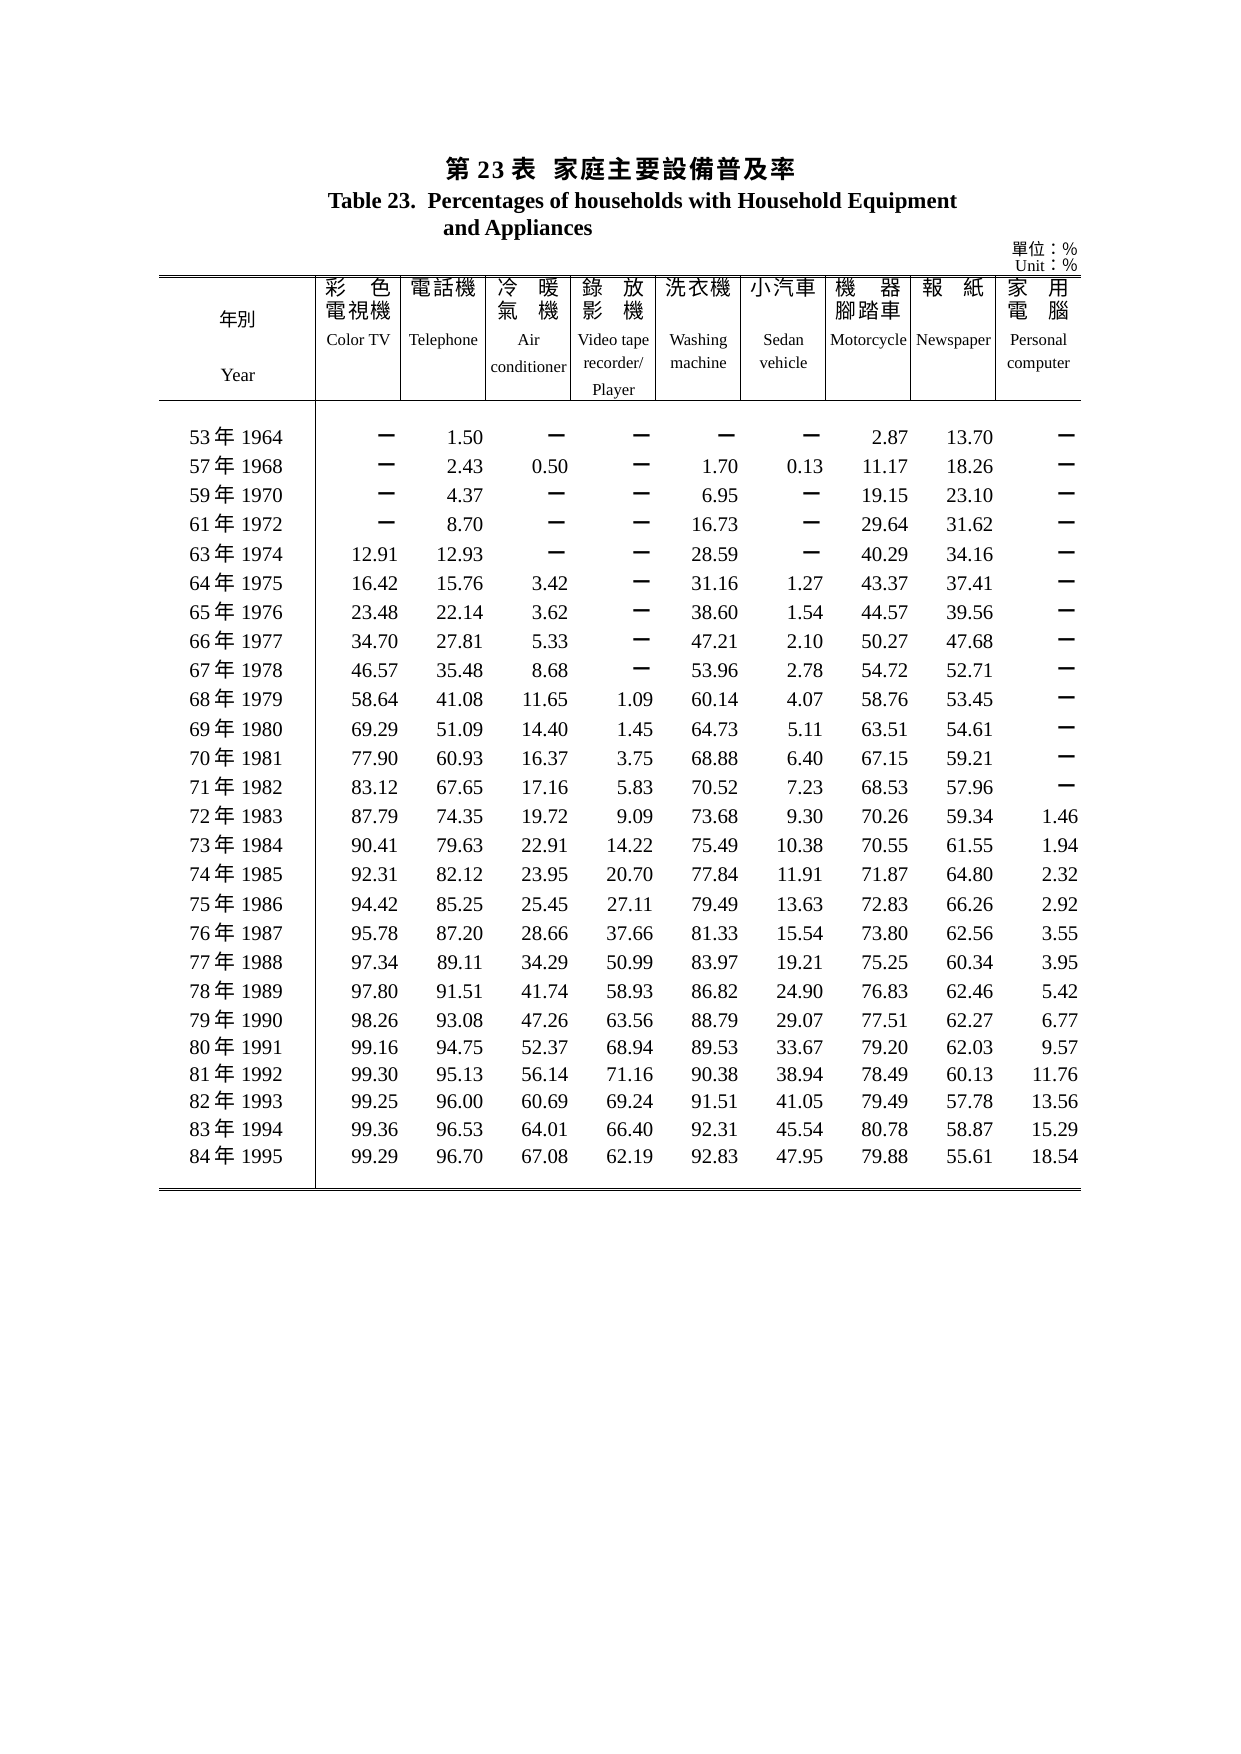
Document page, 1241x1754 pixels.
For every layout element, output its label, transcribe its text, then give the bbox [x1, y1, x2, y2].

table_cell 87.20 [401, 917, 486, 946]
table_cell 50.99 [571, 946, 656, 975]
table_cell 31.16 [656, 567, 741, 596]
table_cell － [571, 596, 656, 625]
table_cell 67.08 [486, 1140, 571, 1167]
table_cell 74年 [159, 859, 238, 888]
table_cell 13.70 [911, 421, 996, 450]
table_cell － [996, 713, 1081, 742]
table_cell 61.55 [911, 829, 996, 858]
table_cell － [996, 479, 1081, 508]
table_cell 79年 [159, 1004, 238, 1031]
table_cell 93.08 [401, 1004, 486, 1031]
table_cell － [571, 567, 656, 596]
table_cell 47.26 [486, 1004, 571, 1031]
table_cell － [996, 654, 1081, 683]
table_cell 73.68 [656, 800, 741, 829]
table_cell [741, 401, 826, 421]
table_cell [571, 401, 656, 421]
table_cell [316, 1167, 401, 1188]
table_cell 91.51 [656, 1086, 741, 1113]
table_cell 44.57 [826, 596, 911, 625]
table_cell 63.56 [571, 1004, 656, 1031]
table_cell 0.50 [486, 450, 571, 479]
table_cell Unit：％ [159, 258, 1081, 275]
table_cell 79.63 [401, 829, 486, 858]
table_cell 56.14 [486, 1059, 571, 1086]
table_cell 61年 [159, 509, 238, 538]
table_cell 89.11 [401, 946, 486, 975]
table_cell 1974 [238, 538, 315, 567]
table_cell 27.81 [401, 625, 486, 654]
table_cell 19.15 [826, 479, 911, 508]
table_cell 1985 [238, 859, 315, 888]
table_cell 28.59 [656, 538, 741, 567]
table_cell 11.17 [826, 450, 911, 479]
table_cell 75.25 [826, 946, 911, 975]
table_cell 96.00 [401, 1086, 486, 1113]
table_cell [238, 1167, 315, 1188]
table_cell 1987 [238, 917, 315, 946]
table_cell 39.56 [911, 596, 996, 625]
table_cell 12.91 [316, 538, 401, 567]
table_cell 9.30 [741, 800, 826, 829]
table_cell 98.26 [316, 1004, 401, 1031]
table_cell 89.53 [656, 1031, 741, 1058]
table_cell 7.23 [741, 771, 826, 800]
table_cell 24.90 [741, 975, 826, 1004]
table_cell 25.45 [486, 888, 571, 917]
table_cell － [571, 625, 656, 654]
table_cell 60.34 [911, 946, 996, 975]
table_cell 62.56 [911, 917, 996, 946]
table_cell 年別 Year [159, 278, 315, 400]
table_cell 55.61 [911, 1140, 996, 1167]
table_cell 99.25 [316, 1086, 401, 1113]
table_cell 77.84 [656, 859, 741, 888]
table_cell 1.50 [401, 421, 486, 450]
table_cell 92.31 [316, 859, 401, 888]
table_cell 52.37 [486, 1031, 571, 1058]
table_cell － [486, 421, 571, 450]
table_cell 23.10 [911, 479, 996, 508]
table_cell 41.05 [741, 1086, 826, 1113]
table_cell － [571, 538, 656, 567]
table_cell － [996, 742, 1081, 771]
table_cell 57.96 [911, 771, 996, 800]
table_cell 錄 放 影 機 Video tape recorder/ Player [571, 278, 655, 400]
table_cell 電話機 Telephone [401, 278, 485, 400]
table_cell － [486, 509, 571, 538]
table_cell 58.64 [316, 684, 401, 713]
table_cell 19.21 [741, 946, 826, 975]
table_cell 11.65 [486, 684, 571, 713]
table_cell 22.14 [401, 596, 486, 625]
table_cell 15.29 [996, 1113, 1081, 1140]
table_cell 91.51 [401, 975, 486, 1004]
table_cell 冷 暖 氣 機 Air conditioner [486, 278, 570, 400]
table_cell 13.56 [996, 1086, 1081, 1113]
table_cell 1988 [238, 946, 315, 975]
table_cell 1975 [238, 567, 315, 596]
table_cell 99.16 [316, 1031, 401, 1058]
table_cell 79.49 [656, 888, 741, 917]
table_cell 69.29 [316, 713, 401, 742]
table_cell [159, 401, 238, 421]
table_cell 8.70 [401, 509, 486, 538]
table_cell 95.13 [401, 1059, 486, 1086]
table_cell 77年 [159, 946, 238, 975]
table_cell 54.72 [826, 654, 911, 683]
table_cell 2.32 [996, 859, 1081, 888]
table_cell 27.11 [571, 888, 656, 917]
table_cell [996, 401, 1081, 421]
table_cell 80.78 [826, 1113, 911, 1140]
table_cell 71.16 [571, 1059, 656, 1086]
table_cell 彩 色 電視機 Color TV [316, 278, 400, 400]
table_cell 10.38 [741, 829, 826, 858]
table_cell 75年 [159, 888, 238, 917]
table_cell 4.37 [401, 479, 486, 508]
table_cell 85.25 [401, 888, 486, 917]
table_cell 47.68 [911, 625, 996, 654]
table_cell 4.07 [741, 684, 826, 713]
table_header 第23表 家庭主要設備普及率 [159, 150, 1081, 187]
table_cell 1.70 [656, 450, 741, 479]
table_cell 5.33 [486, 625, 571, 654]
table_cell 77.51 [826, 1004, 911, 1031]
table_cell 41.74 [486, 975, 571, 1004]
table_cell [911, 1167, 996, 1188]
table_cell 1978 [238, 654, 315, 683]
table_cell 1992 [238, 1059, 315, 1086]
table_cell 79.49 [826, 1086, 911, 1113]
table_cell 68.88 [656, 742, 741, 771]
table_cell 90.38 [656, 1059, 741, 1086]
table_cell 1.09 [571, 684, 656, 713]
table_cell 19.72 [486, 800, 571, 829]
table_cell 洗衣機 Washing machine [656, 278, 740, 400]
table_cell 1989 [238, 975, 315, 1004]
table_cell － [996, 771, 1081, 800]
table_cell 60.14 [656, 684, 741, 713]
table_cell 60.13 [911, 1059, 996, 1086]
table_cell 16.37 [486, 742, 571, 771]
table_cell 67.65 [401, 771, 486, 800]
table_cell [656, 1167, 741, 1188]
table_cell 8.68 [486, 654, 571, 683]
table_cell 43.37 [826, 567, 911, 596]
table_cell 15.54 [741, 917, 826, 946]
table_cell 3.42 [486, 567, 571, 596]
table_cell 60.69 [486, 1086, 571, 1113]
table_cell 12.93 [401, 538, 486, 567]
table_cell － [316, 479, 401, 508]
table_cell － [571, 654, 656, 683]
table_cell 1.46 [996, 800, 1081, 829]
table_cell 0.13 [741, 450, 826, 479]
table_cell 13.63 [741, 888, 826, 917]
table_cell 92.83 [656, 1140, 741, 1167]
table_cell [401, 1167, 486, 1188]
table_cell 71.87 [826, 859, 911, 888]
table_cell 70年 [159, 742, 238, 771]
table_cell － [571, 509, 656, 538]
table_cell － [316, 421, 401, 450]
table_cell 5.83 [571, 771, 656, 800]
table_cell 59.21 [911, 742, 996, 771]
table_cell 單位：％ [159, 242, 1081, 258]
table_cell 79.88 [826, 1140, 911, 1167]
table_cell 1995 [238, 1140, 315, 1167]
table_cell 51.09 [401, 713, 486, 742]
table_cell 82年 [159, 1086, 238, 1113]
table_cell 66.26 [911, 888, 996, 917]
table_cell 95.78 [316, 917, 401, 946]
table_cell 16.73 [656, 509, 741, 538]
table_cell [486, 1167, 571, 1188]
table_cell 80年 [159, 1031, 238, 1058]
table_cell [401, 401, 486, 421]
table_cell 1982 [238, 771, 315, 800]
table_cell 67年 [159, 654, 238, 683]
table_cell 64.73 [656, 713, 741, 742]
table_cell 99.29 [316, 1140, 401, 1167]
table_cell 68.53 [826, 771, 911, 800]
table_cell － [996, 567, 1081, 596]
table_cell 58.76 [826, 684, 911, 713]
table_cell 46.57 [316, 654, 401, 683]
table_cell 1981 [238, 742, 315, 771]
table_cell 66年 [159, 625, 238, 654]
table_cell － [571, 450, 656, 479]
table_cell 73.80 [826, 917, 911, 946]
table_cell 1993 [238, 1086, 315, 1113]
table_cell 94.75 [401, 1031, 486, 1058]
table_cell 小汽車 Sedan vehicle [741, 278, 825, 400]
table_cell 14.40 [486, 713, 571, 742]
table_cell 6.95 [656, 479, 741, 508]
table_cell 34.70 [316, 625, 401, 654]
table_cell 29.07 [741, 1004, 826, 1031]
table_cell 22.91 [486, 829, 571, 858]
table_cell － [741, 479, 826, 508]
table_cell 78.49 [826, 1059, 911, 1086]
table_cell 33.67 [741, 1031, 826, 1058]
table_cell 6.40 [741, 742, 826, 771]
table_cell 1964 [238, 421, 315, 450]
table_cell 11.76 [996, 1059, 1081, 1086]
table_cell 11.91 [741, 859, 826, 888]
table_cell 1.45 [571, 713, 656, 742]
table_cell 54.61 [911, 713, 996, 742]
table_cell 88.79 [656, 1004, 741, 1031]
table_cell 1990 [238, 1004, 315, 1031]
table_cell 81.33 [656, 917, 741, 946]
table_cell － [571, 421, 656, 450]
table_cell 74.35 [401, 800, 486, 829]
table_cell 97.80 [316, 975, 401, 1004]
table_cell 23.48 [316, 596, 401, 625]
table_cell 70.55 [826, 829, 911, 858]
table_cell [159, 1167, 238, 1188]
table_cell 20.70 [571, 859, 656, 888]
table_cell 60.93 [401, 742, 486, 771]
table_cell 83.12 [316, 771, 401, 800]
table_cell 機 器 腳踏車 Motorcycle [826, 278, 910, 400]
table_cell [316, 401, 401, 421]
table_cell 59.34 [911, 800, 996, 829]
table_cell － [571, 479, 656, 508]
table_cell 6.77 [996, 1004, 1081, 1031]
table_cell 2.92 [996, 888, 1081, 917]
table_cell 76年 [159, 917, 238, 946]
table_cell 47.21 [656, 625, 741, 654]
table_cell 96.53 [401, 1113, 486, 1140]
table_cell － [996, 450, 1081, 479]
table_cell 1968 [238, 450, 315, 479]
table_cell 1.54 [741, 596, 826, 625]
table_cell 家 用 電 腦 Personal computer [996, 278, 1081, 400]
table_cell [826, 401, 911, 421]
table_cell 28.66 [486, 917, 571, 946]
table_cell 1979 [238, 684, 315, 713]
table_cell 1984 [238, 829, 315, 858]
table_cell 69年 [159, 713, 238, 742]
table_cell 77.90 [316, 742, 401, 771]
table_cell 18.26 [911, 450, 996, 479]
table_cell 14.22 [571, 829, 656, 858]
table_cell 64.01 [486, 1113, 571, 1140]
table_cell 1970 [238, 479, 315, 508]
table_cell 79.20 [826, 1031, 911, 1058]
table_cell 94.42 [316, 888, 401, 917]
table_cell 83年 [159, 1113, 238, 1140]
table_cell [238, 401, 315, 421]
table_cell 63.51 [826, 713, 911, 742]
table_cell 2.10 [741, 625, 826, 654]
table_cell 64年 [159, 567, 238, 596]
table_cell 1.27 [741, 567, 826, 596]
table_cell 34.29 [486, 946, 571, 975]
table_cell 78年 [159, 975, 238, 1004]
table_cell 76.83 [826, 975, 911, 1004]
table_cell － [996, 625, 1081, 654]
table_cell 99.36 [316, 1113, 401, 1140]
table_cell 69.24 [571, 1086, 656, 1113]
table_cell 59年 [159, 479, 238, 508]
table_cell － [656, 421, 741, 450]
table_cell 1994 [238, 1113, 315, 1140]
table_cell 73年 [159, 829, 238, 858]
table_cell 62.27 [911, 1004, 996, 1031]
table_cell 81年 [159, 1059, 238, 1086]
table_cell 41.08 [401, 684, 486, 713]
table_cell 53年 [159, 421, 238, 450]
table_cell － [996, 684, 1081, 713]
table_cell 2.43 [401, 450, 486, 479]
table_cell 62.03 [911, 1031, 996, 1058]
table_cell 68.94 [571, 1031, 656, 1058]
table_cell 45.54 [741, 1113, 826, 1140]
table_cell [571, 1167, 656, 1188]
table_cell 75.49 [656, 829, 741, 858]
table_cell 2.87 [826, 421, 911, 450]
table_cell 47.95 [741, 1140, 826, 1167]
table_cell 84年 [159, 1140, 238, 1167]
table_cell 38.94 [741, 1059, 826, 1086]
table_cell 3.55 [996, 917, 1081, 946]
table_cell 報 紙 Newspaper [911, 278, 995, 400]
table_cell 3.95 [996, 946, 1081, 975]
table_cell 70.52 [656, 771, 741, 800]
table_cell 37.66 [571, 917, 656, 946]
table_cell 53.96 [656, 654, 741, 683]
table_cell 1.94 [996, 829, 1081, 858]
table_cell 5.11 [741, 713, 826, 742]
table_cell 86.82 [656, 975, 741, 1004]
table_cell － [996, 538, 1081, 567]
table_cell 9.57 [996, 1031, 1081, 1058]
table_cell － [741, 509, 826, 538]
table_cell 1991 [238, 1031, 315, 1058]
table_cell 99.30 [316, 1059, 401, 1086]
table_cell [486, 401, 571, 421]
table_cell 3.75 [571, 742, 656, 771]
table_cell 2.78 [741, 654, 826, 683]
table_cell 53.45 [911, 684, 996, 713]
table_cell 58.93 [571, 975, 656, 1004]
table_cell 70.26 [826, 800, 911, 829]
table_cell 62.46 [911, 975, 996, 1004]
table_cell 31.62 [911, 509, 996, 538]
table_cell － [316, 509, 401, 538]
table_cell [826, 1167, 911, 1188]
table_cell 1977 [238, 625, 315, 654]
table_cell 57.78 [911, 1086, 996, 1113]
table_cell 1980 [238, 713, 315, 742]
table_cell － [486, 479, 571, 508]
table_cell 34.16 [911, 538, 996, 567]
table_cell 62.19 [571, 1140, 656, 1167]
table_cell [911, 401, 996, 421]
table_cell 37.41 [911, 567, 996, 596]
table_cell 1983 [238, 800, 315, 829]
table_cell 64.80 [911, 859, 996, 888]
table_cell 72.83 [826, 888, 911, 917]
table_cell 1972 [238, 509, 315, 538]
table_cell 65年 [159, 596, 238, 625]
table_cell 63年 [159, 538, 238, 567]
table_cell 67.15 [826, 742, 911, 771]
table_cell Table 23. Percentages of households with Household Equipment and Appliances [159, 188, 1081, 242]
table_cell 16.42 [316, 567, 401, 596]
table_cell 96.70 [401, 1140, 486, 1167]
table_cell 82.12 [401, 859, 486, 888]
table_cell 52.71 [911, 654, 996, 683]
table_cell 87.79 [316, 800, 401, 829]
table_cell [996, 1167, 1081, 1188]
table_cell 71年 [159, 771, 238, 800]
table_cell － [996, 596, 1081, 625]
table_cell 5.42 [996, 975, 1081, 1004]
table_cell 72年 [159, 800, 238, 829]
table_cell － [996, 509, 1081, 538]
table_cell 57年 [159, 450, 238, 479]
table_cell 90.41 [316, 829, 401, 858]
table_cell [656, 401, 741, 421]
table_cell 40.29 [826, 538, 911, 567]
table_cell 66.40 [571, 1113, 656, 1140]
table_cell 68年 [159, 684, 238, 713]
table_cell 50.27 [826, 625, 911, 654]
table_cell － [996, 421, 1081, 450]
table_cell － [486, 538, 571, 567]
table_cell 38.60 [656, 596, 741, 625]
table_cell 83.97 [656, 946, 741, 975]
table_cell 35.48 [401, 654, 486, 683]
table_cell 9.09 [571, 800, 656, 829]
table_cell 23.95 [486, 859, 571, 888]
table_cell 29.64 [826, 509, 911, 538]
table_cell 3.62 [486, 596, 571, 625]
table_cell 1976 [238, 596, 315, 625]
table_cell 92.31 [656, 1113, 741, 1140]
table_cell 97.34 [316, 946, 401, 975]
table_cell － [741, 538, 826, 567]
table_cell [741, 1167, 826, 1188]
table_cell － [741, 421, 826, 450]
table_cell 17.16 [486, 771, 571, 800]
table_cell － [316, 450, 401, 479]
table_cell 1986 [238, 888, 315, 917]
table_cell 15.76 [401, 567, 486, 596]
table_cell 18.54 [996, 1140, 1081, 1167]
table_cell 58.87 [911, 1113, 996, 1140]
